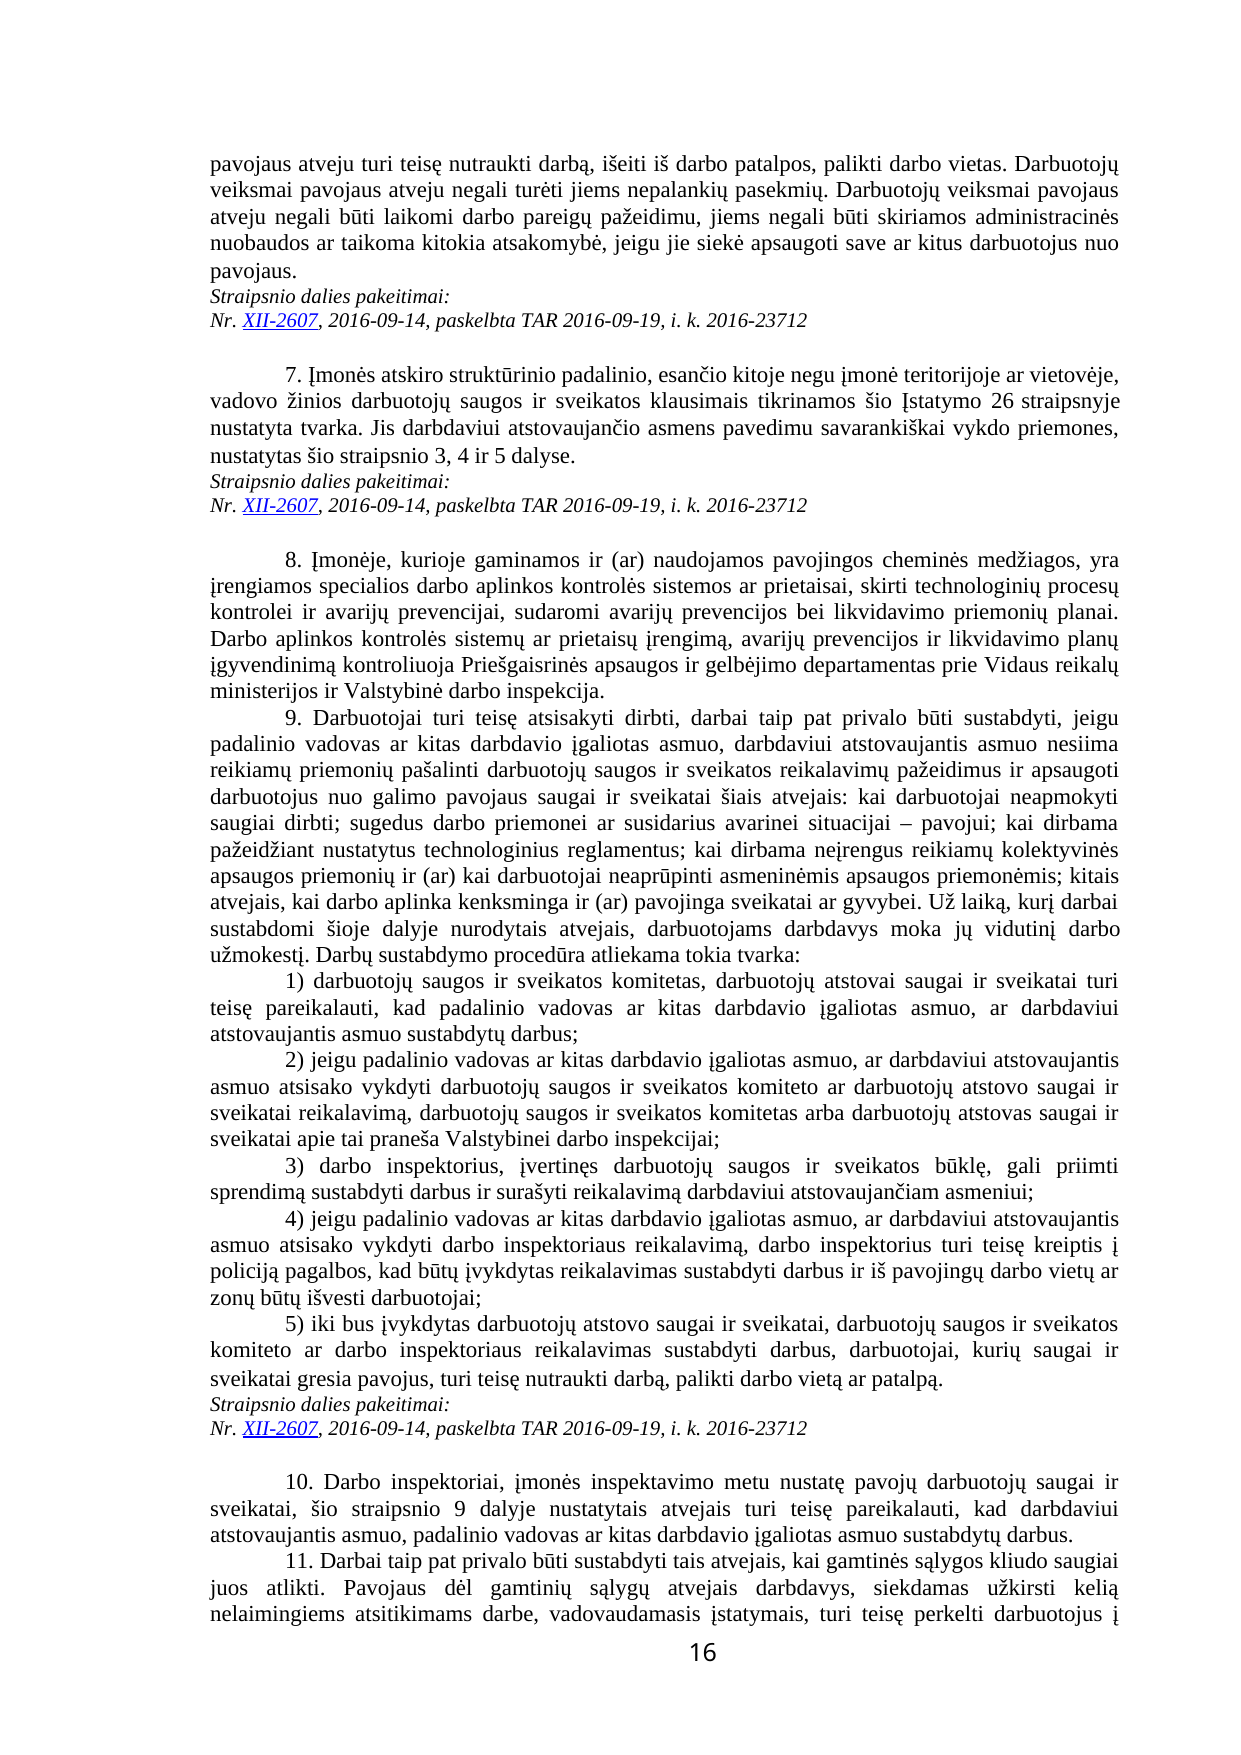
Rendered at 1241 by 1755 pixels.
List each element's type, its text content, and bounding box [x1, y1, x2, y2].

text 1) darbuotojų saugos ir sveikatos komitetas, darbuotojų atstovai saugai ir sveikatai turi teisę pareikalauti, kad padalinio vadovas ar kitas darbdavio įgaliotas asmuo, ar darbdaviui atstovaujantis asmuo sustabdytų darbus; [210, 967, 1120, 1046]
text Nr. XII-2607, 2016-09-14, paskelbta TAR 2016-09-19, i. k. 2016-23712 [210, 308, 1120, 332]
text Nr. XII-2607, 2016-09-14, paskelbta TAR 2016-09-19, i. k. 2016-23712 [210, 1416, 1120, 1439]
text 11. Darbai taip pat privalo būti sustabdyti tais atvejais, kai gamtinės sąlygos kliudo saugiai juos atlikti. Pavojaus dėl gamtinių sąlygų atvejais darbdavys, siekdamas užkirsti kelią nelaimingiems atsitikimams darbe, vadovaudamasis įstatymais, turi teisę perkelti darbuotojus į [210, 1547, 1120, 1626]
text 10. Darbo inspektoriai, įmonės inspektavimo metu nustatę pavojų darbuotojų saugai ir sveikatai, šio straipsnio 9 dalyje nustatytais atvejais turi teisę pareikalauti, kad darbdaviui atstovaujantis asmuo, padalinio vadovas ar kitas darbdavio įgaliotas asmuo sustabdytų darbus. [210, 1468, 1120, 1547]
text 9. Darbuotojai turi teisę atsisakyti dirbti, darbai taip pat privalo būti sustabdyti, jeigu padalinio vadovas ar kitas darbdavio įgaliotas asmuo, darbdaviui atstovaujantis asmuo nesiima reikiamų priemonių pašalinti darbuotojų saugos ir sveikatos reikalavimų pažeidimus ir apsaugoti darbuotojus nuo galimo pavojaus saugai ir sveikatai šiais atvejais: kai darbuotojai neapmokyti saugiai dirbti; sugedus darbo priemonei ar susidarius avarinei situacijai – pavojui; kai dirbama pažeidžiant nustatytus technologinius reglamentus; kai dirbama neįrengus reikiamų kolektyvinės apsaugos priemonių ir (ar) kai darbuotojai neaprūpinti asmeninėmis apsaugos priemonėmis; kitais atvejais, kai darbo aplinka kenksminga ir (ar) pavojinga sveikatai ar gyvybei. Už laiką, kurį darbai sustabdomi šioje dalyje nurodytais atvejais, darbuotojams darbdavys moka jų vidutinį darbo užmokestį. Darbų sustabdymo procedūra atliekama tokia tvarka: [210, 704, 1120, 967]
text Straipsnio dalies pakeitimai: [210, 469, 1120, 493]
text 8. Įmonėje, kurioje gaminamos ir (ar) naudojamos pavojingos cheminės medžiagos, yra įrengiamos specialios darbo aplinkos kontrolės sistemos ar prietaisai, skirti technologinių procesų kontrolei ir avarijų prevencijai, sudaromi avarijų prevencijos bei likvidavimo priemonių planai. Darbo aplinkos kontrolės sistemų ar prietaisų įrengimą, avarijų prevencijos ir likvidavimo planų įgyvendinimą kontroliuoja Priešgaisrinės apsaugos ir gelbėjimo departamentas prie Vidaus reikalų ministerijos ir Valstybinė darbo inspekcija. [210, 546, 1120, 704]
text 5) iki bus įvykdytas darbuotojų atstovo saugai ir sveikatai, darbuotojų saugos ir sveikatos komiteto ar darbo inspektoriaus reikalavimas sustabdyti darbus, darbuotojai, kurių saugai ir sveikatai gresia pavojus, turi teisę nutraukti darbą, palikti darbo vietą ar patalpą. [210, 1310, 1120, 1391]
text 4) jeigu padalinio vadovas ar kitas darbdavio įgaliotas asmuo, ar darbdaviui atstovaujantis asmuo atsisako vykdyti darbo inspektoriaus reikalavimą, darbo inspektorius turi teisę kreiptis į policiją pagalbos, kad būtų įvykdytas reikalavimas sustabdyti darbus ir iš pavojingų darbo vietų ar zonų būtų išvesti darbuotojai; [210, 1204, 1120, 1310]
text Straipsnio dalies pakeitimai: [210, 1391, 1120, 1416]
text 3) darbo inspektorius, įvertinęs darbuotojų saugos ir sveikatos būklę, gali priimti sprendimą sustabdyti darbus ir surašyti reikalavimą darbdaviui atstovaujančiam asmeniui; [210, 1152, 1120, 1204]
text pavojaus atveju turi teisę nutraukti darbą, išeiti iš darbo patalpos, palikti darbo vietas. Darbuotojų veiksmai pavojaus atveju negali turėti jiems nepalankių pasekmių. Darbuotojų veiksmai pavojaus atveju negali būti laikomi darbo pareigų pažeidimu, jiems negali būti skiriamos administracinės nuobaudos ar taikoma kitokia atsakomybė, jeigu jie siekė apsaugoti save ar kitus darbuotojus nuo pavojaus. [210, 150, 1120, 284]
text 2) jeigu padalinio vadovas ar kitas darbdavio įgaliotas asmuo, ar darbdaviui atstovaujantis asmuo atsisako vykdyti darbuotojų saugos ir sveikatos komiteto ar darbuotojų atstovo saugai ir sveikatai reikalavimą, darbuotojų saugos ir sveikatos komitetas arba darbuotojų atstovas saugai ir sveikatai apie tai praneša Valstybinei darbo inspekcijai; [210, 1046, 1120, 1152]
text 7. Įmonės atskiro struktūrinio padalinio, esančio kitoje negu įmonė teritorijoje ar vietovėje, vadovo žinios darbuotojų saugos ir sveikatos klausimais tikrinamos šio Įstatymo 26 straipsnyje nustatyta tvarka. Jis darbdaviui atstovaujančio asmens pavedimu savarankiškai vykdo priemones, nustatytas šio straipsnio 3, 4 ir 5 dalyse. [210, 361, 1120, 469]
text Straipsnio dalies pakeitimai: [210, 284, 1120, 308]
text Nr. XII-2607, 2016-09-14, paskelbta TAR 2016-09-19, i. k. 2016-23712 [210, 493, 1120, 517]
